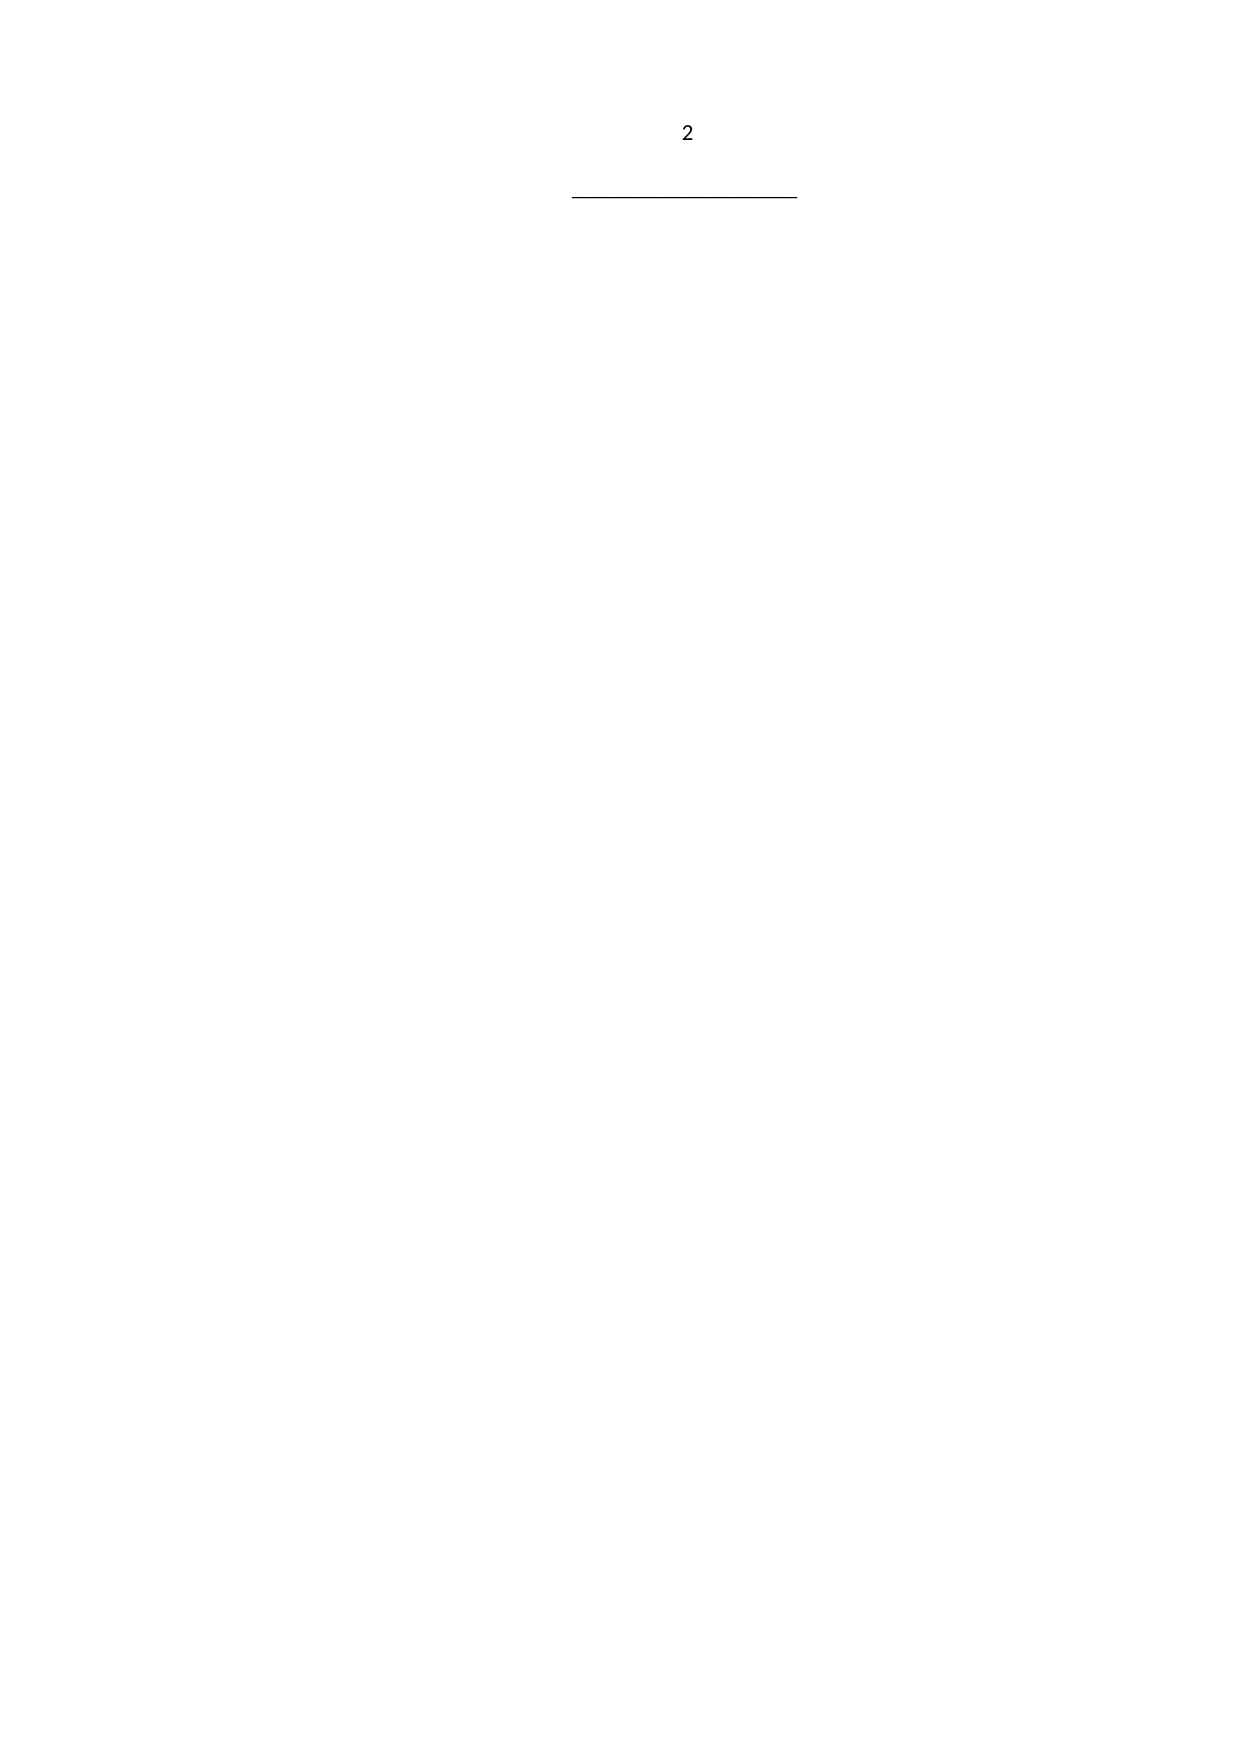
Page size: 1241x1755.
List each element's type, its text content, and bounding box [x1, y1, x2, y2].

text __________________ [177, 172, 1198, 201]
